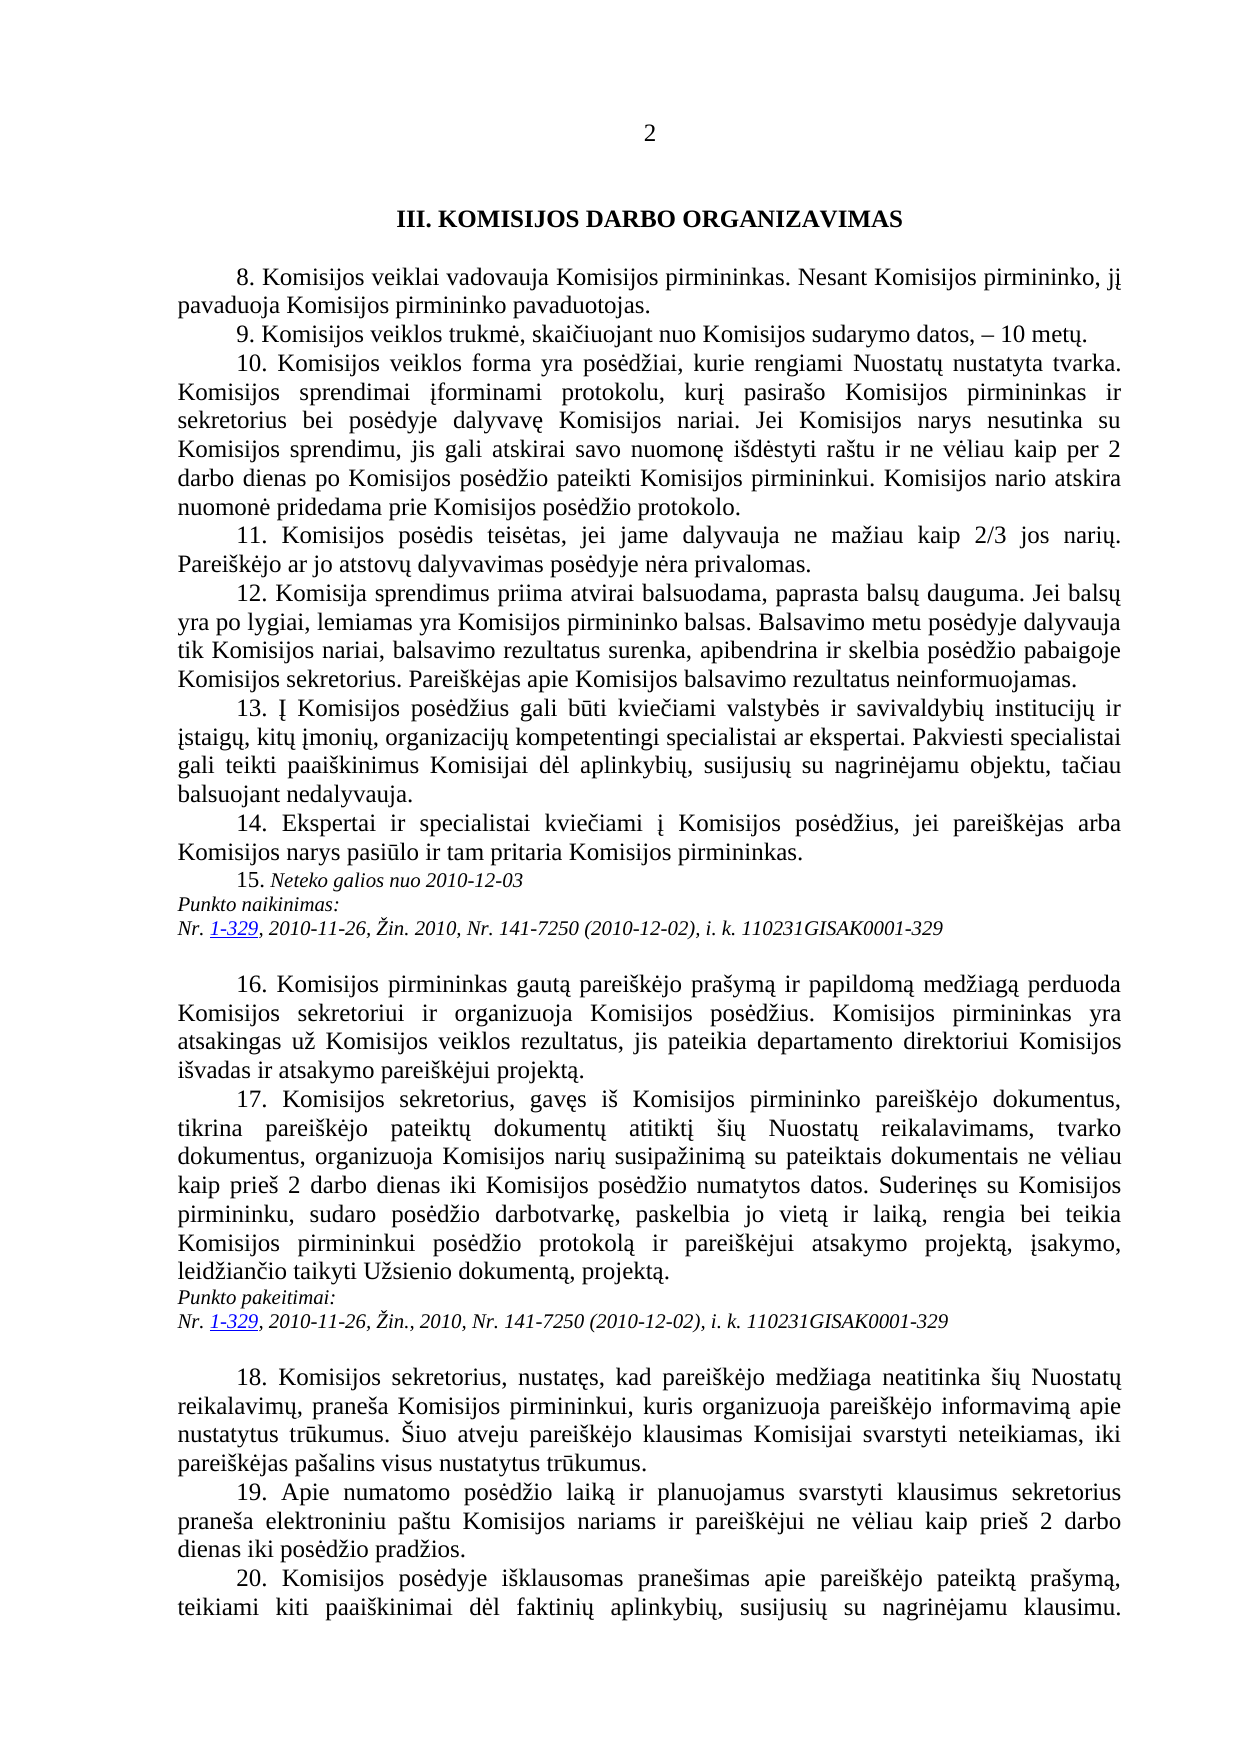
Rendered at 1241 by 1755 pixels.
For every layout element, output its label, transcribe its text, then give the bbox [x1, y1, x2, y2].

text 16. Komisijos pirmininkas gautą pareiškėjo prašymą ir papildomą medžiagą perduoda Komisijos sekretoriui ir organizuoja Komisijos posėdžius. Komisijos pirmininkas yra atsakingas už Komisijos veiklos rezultatus, jis pateikia departamento direktoriui Komisijos išvadas ir atsakymo pareiškėjui projektą. [177, 969, 1122, 1084]
text Punkto pakeitimai: [177, 1285, 1122, 1309]
text 13. Į Komisijos posėdžius gali būti kviečiami valstybės ir savivaldybių institucijų ir įstaigų, kitų įmonių, organizacijų kompetentingi specialistai ar ekspertai. Pakviesti specialistai gali teikti paaiškinimus Komisijai dėl aplinkybių, susijusių su nagrinėjamu objektu, tačiau balsuojant nedalyvauja. [177, 693, 1122, 808]
text 20. Komisijos posėdyje išklausomas pranešimas apie pareiškėjo pateiktą prašymą, teikiami kiti paaiškinimai dėl faktinių aplinkybių, susijusių su nagrinėjamu klausimu. [177, 1563, 1122, 1621]
text 11. Komisijos posėdis teisėtas, jei jame dalyvauja ne mažiau kaip 2/3 jos narių. Pareiškėjo ar jo atstovų dalyvavimas posėdyje nėra privalomas. [177, 521, 1122, 578]
text 8. Komisijos veiklai vadovauja Komisijos pirmininkas. Nesant Komisijos pirmininko, jį pavaduoja Komisijos pirmininko pavaduotojas. [177, 262, 1122, 319]
text 12. Komisija sprendimus priima atvirai balsuodama, paprasta balsų dauguma. Jei balsų yra po lygiai, lemiamas yra Komisijos pirmininko balsas. Balsavimo metu posėdyje dalyvauja tik Komisijos nariai, balsavimo rezultatus surenka, apibendrina ir skelbia posėdžio pabaigoje Komisijos sekretorius. Pareiškėjas apie Komisijos balsavimo rezultatus neinformuojamas. [177, 578, 1122, 693]
text Nr. 1-329, 2010-11-26, Žin. 2010, Nr. 141-7250 (2010-12-02), i. k. 110231GISAK0001-329 [177, 916, 1122, 940]
text 14. Ekspertai ir specialistai kviečiami į Komisijos posėdžius, jei pareiškėjas arba Komisijos narys pasiūlo ir tam pritaria Komisijos pirmininkas. [177, 808, 1122, 866]
text III. KOMISIJOS DARBO ORGANIZAVIMAS [177, 204, 1122, 233]
text 10. Komisijos veiklos forma yra posėdžiai, kurie rengiami Nuostatų nustatyta tvarka. Komisijos sprendimai įforminami protokolu, kurį pasirašo Komisijos pirmininkas ir sekretorius bei posėdyje dalyvavę Komisijos nariai. Jei Komisijos narys nesutinka su Komisijos sprendimu, jis gali atskirai savo nuomonę išdėstyti raštu ir ne vėliau kaip per 2 darbo dienas po Komisijos posėdžio pateikti Komisijos pirmininkui. Komisijos nario atskira nuomonė pridedama prie Komisijos posėdžio protokolo. [177, 348, 1122, 521]
text 9. Komisijos veiklos trukmė, skaičiuojant nuo Komisijos sudarymo datos, – 10 metų. [177, 319, 1122, 348]
text Nr. 1-329, 2010-11-26, Žin., 2010, Nr. 141-7250 (2010-12-02), i. k. 110231GISAK0001-329 [177, 1309, 1122, 1333]
text 18. Komisijos sekretorius, nustatęs, kad pareiškėjo medžiaga neatitinka šių Nuostatų reikalavimų, praneša Komisijos pirmininkui, kuris organizuoja pareiškėjo informavimą apie nustatytus trūkumus. Šiuo atveju pareiškėjo klausimas Komisijai svarstyti neteikiamas, iki pareiškėjas pašalins visus nustatytus trūkumus. [177, 1362, 1122, 1477]
text 17. Komisijos sekretorius, gavęs iš Komisijos pirmininko pareiškėjo dokumentus, tikrina pareiškėjo pateiktų dokumentų atitiktį šių Nuostatų reikalavimams, tvarko dokumentus, organizuoja Komisijos narių susipažinimą su pateiktais dokumentais ne vėliau kaip prieš 2 darbo dienas iki Komisijos posėdžio numatytos datos. Suderinęs su Komisijos pirmininku, sudaro posėdžio darbotvarkę, paskelbia jo vietą ir laiką, rengia bei teikia Komisijos pirmininkui posėdžio protokolą ir pareiškėjui atsakymo projektą, įsakymo, leidžiančio taikyti Užsienio dokumentą, projektą. [177, 1084, 1122, 1285]
text 15. Neteko galios nuo 2010-12-03 [177, 866, 1122, 892]
text Punkto naikinimas: [177, 892, 1122, 916]
text 19. Apie numatomo posėdžio laiką ir planuojamus svarstyti klausimus sekretorius praneša elektroniniu paštu Komisijos nariams ir pareiškėjui ne vėliau kaip prieš 2 darbo dienas iki posėdžio pradžios. [177, 1477, 1122, 1563]
